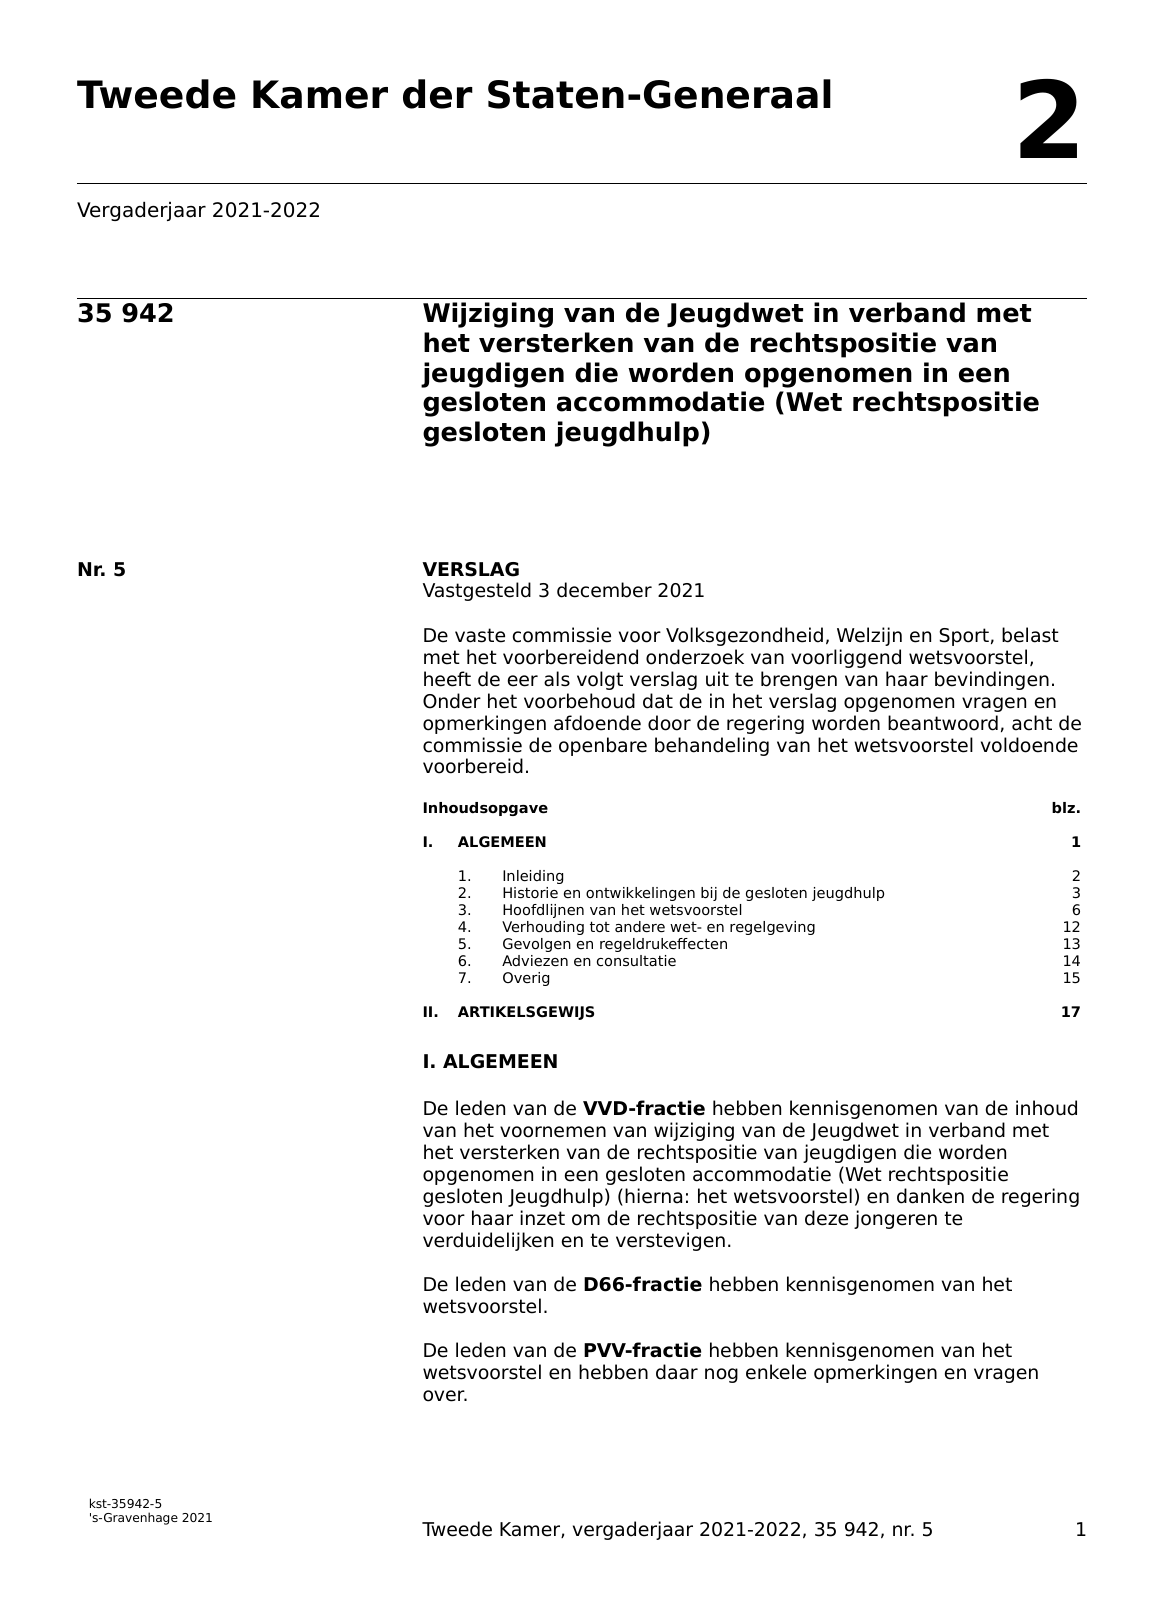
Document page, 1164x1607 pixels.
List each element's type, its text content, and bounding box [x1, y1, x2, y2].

subtitle I. ALGEMEEN [422, 1051, 1087, 1073]
text Onder het voorbehoud dat de in het verslag opgenomen vragen en opmerkingen afdoende door de regering worden beantwoord, acht de commissie de openbare behandeling van het wetsvoorstel voldoende voorbereid. [422, 691, 1087, 778]
table_cell 6 [1028, 902, 1087, 919]
table_cell Adviezen en consultatie [496, 953, 1028, 970]
table_cell [422, 851, 452, 868]
table_cell [422, 936, 452, 953]
table_cell [422, 868, 452, 885]
table_cell [452, 987, 496, 1004]
table_cell Historie en ontwikkelingen bij de gesloten jeugdhulp [496, 885, 1028, 902]
subtitle 35 942 Wijziging van de Jeugdwet in verband met het versterken van de rechtspositie van jeugdigen die worden opgenomen in een gesloten accommodatie (Wet rechtspositie gesloten jeugdhulp) [77, 299, 1087, 447]
table_cell 17 [1028, 1004, 1087, 1021]
text De vaste commissie voor Volksgezondheid, Welzijn en Sport, belast met het voorbereidend onderzoek van voorliggend wetsvoorstel, heeft de eer als volgt verslag uit te brengen van haar bevindingen. [422, 624, 1087, 691]
table_cell Vergaderjaar 2021-2022 [77, 184, 1087, 298]
text De leden van de PVV-fractie hebben kennisgenomen van het wetsvoorstel en hebben daar nog enkele opmerkingen en vragen over. [422, 1340, 1087, 1406]
subtitle Nr. 5 VERSLAG [77, 558, 1087, 580]
table_cell ARTIKELSGEWIJS [452, 1004, 1028, 1021]
table_cell 3 [1028, 885, 1087, 902]
table_cell [422, 902, 452, 919]
table_cell [1028, 851, 1087, 868]
table_cell [422, 987, 452, 1004]
table_cell 6. [452, 953, 496, 970]
table_cell 14 [1028, 953, 1087, 970]
table_cell [422, 953, 452, 970]
text kst-35942-5 [88, 1497, 323, 1511]
table_cell ALGEMEEN [452, 834, 1028, 851]
table_cell [422, 885, 452, 902]
table_cell [422, 919, 452, 936]
table_header Tweede Kamer der Staten-Generaal [77, 59, 886, 183]
table_cell 1. [452, 868, 496, 885]
table_cell 2. [452, 885, 496, 902]
table_cell 3. [452, 902, 496, 919]
text 's-Gravenhage 2021 [88, 1511, 323, 1525]
table_header blz. [1028, 800, 1087, 817]
text De leden van de D66-fractie hebben kennisgenomen van het wetsvoorstel. [422, 1274, 1087, 1318]
table_cell [452, 851, 496, 868]
text De leden van de VVD-fractie hebben kennisgenomen van de inhoud van het voornemen van wijziging van de Jeugdwet in verband met het versterken van de rechtspositie van jeugdigen die worden opgenomen in een gesloten accommodatie (Wet rechtspositie gesloten Jeugdhulp) (hierna: het wetsvoorstel) en danken de regering voor haar inzet om de rechtspositie van deze jongeren te verduidelijken en te verstevigen. [422, 1098, 1087, 1252]
text Vastgesteld 3 december 2021 [422, 580, 1087, 602]
table_cell [496, 987, 1028, 1004]
table_cell 15 [1028, 970, 1087, 987]
table_cell 1 [1028, 834, 1087, 851]
table_cell [1028, 817, 1087, 834]
table_cell Gevolgen en regeldrukeffecten [496, 936, 1028, 953]
table_cell 4. [452, 919, 496, 936]
table_cell Overig [496, 970, 1028, 987]
table_cell I. [422, 834, 452, 851]
table_cell [1028, 987, 1087, 1004]
table_cell II. [422, 1004, 452, 1021]
table_cell 13 [1028, 936, 1087, 953]
table_cell [422, 970, 452, 987]
table_cell 12 [1028, 919, 1087, 936]
table_cell [452, 817, 496, 834]
table_cell [496, 851, 1028, 868]
table_cell Verhouding tot andere wet- en regelgeving [496, 919, 1028, 936]
table_header 2 [886, 59, 1087, 183]
table_cell 5. [452, 936, 496, 953]
table_cell Hoofdlijnen van het wetsvoorstel [496, 902, 1028, 919]
table_cell [422, 817, 452, 834]
table_cell 2 [1028, 868, 1087, 885]
table_cell Inleiding [496, 868, 1028, 885]
table_header Inhoudsopgave [422, 800, 1028, 817]
table_cell [496, 817, 1028, 834]
table_cell 7. [452, 970, 496, 987]
